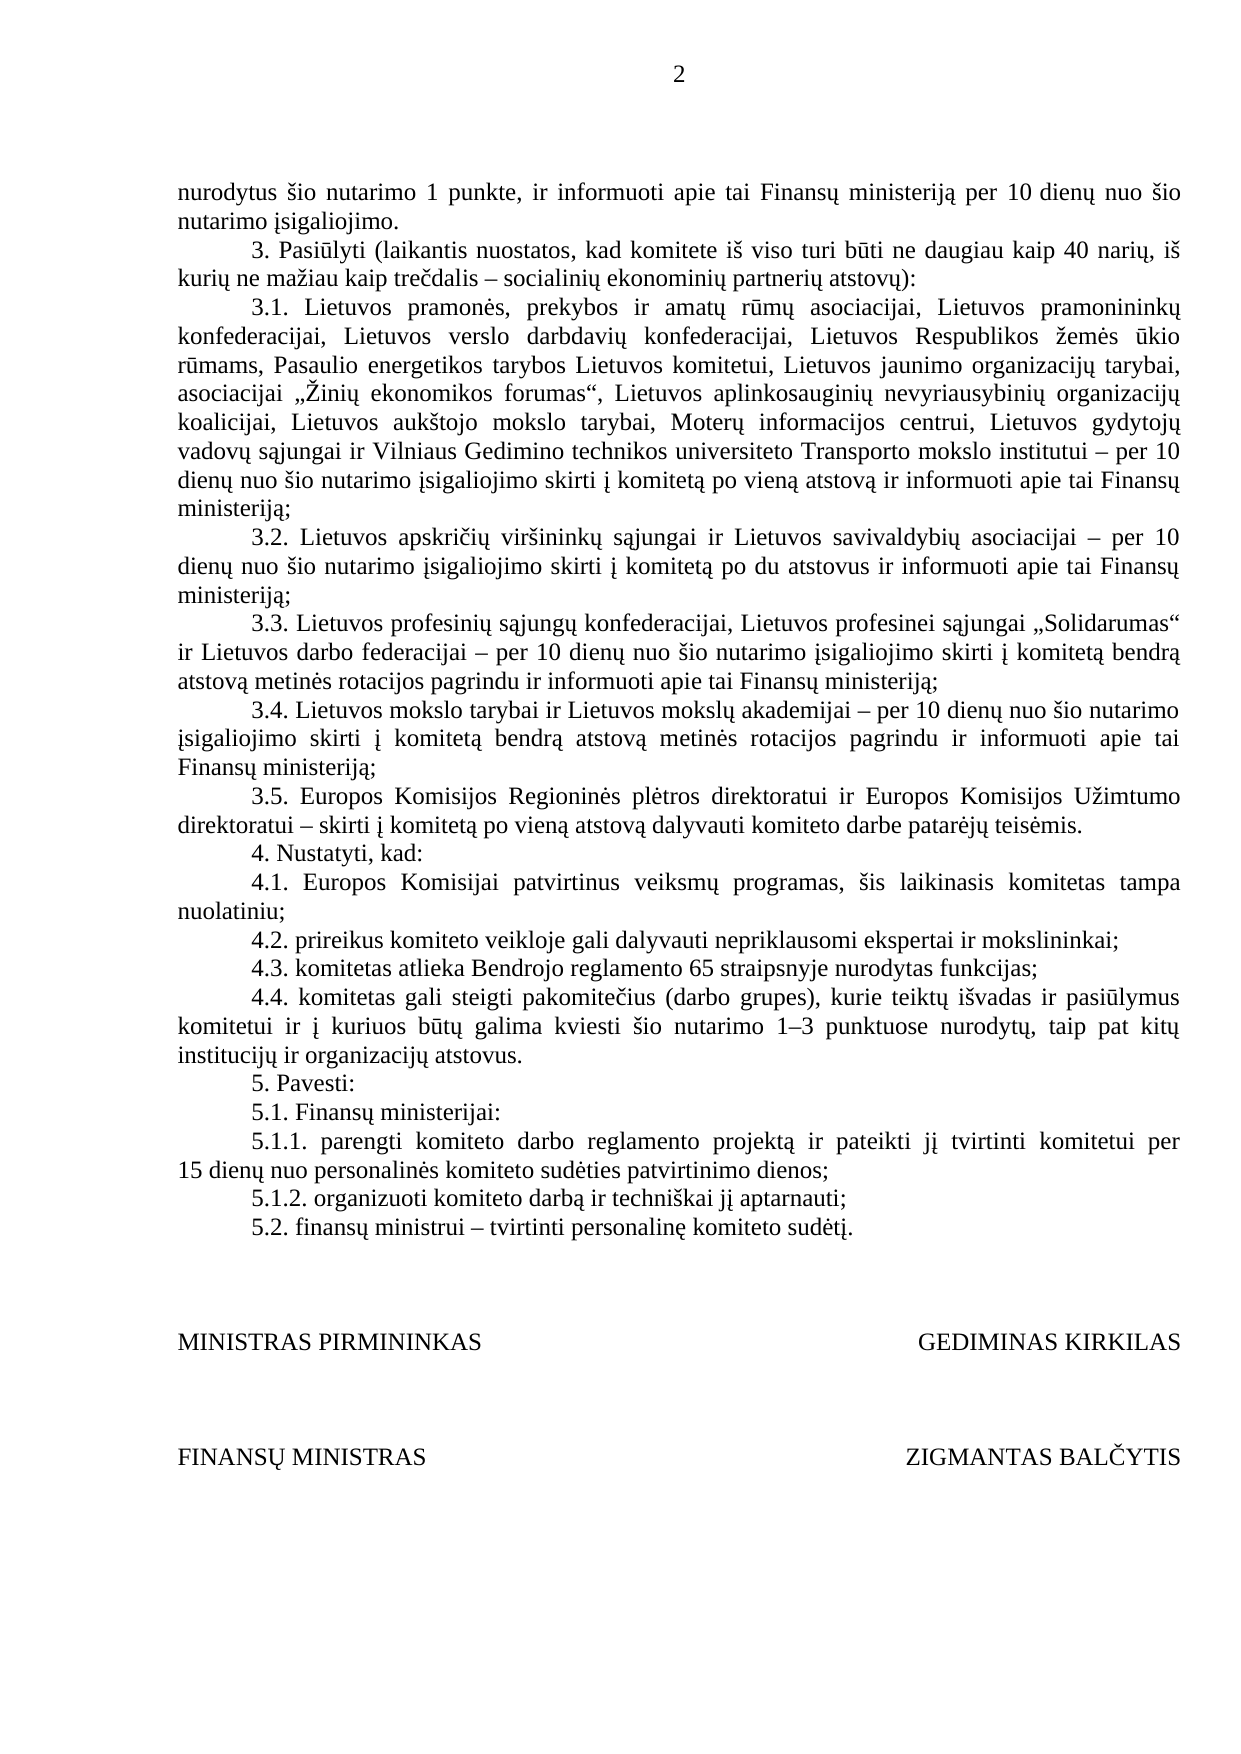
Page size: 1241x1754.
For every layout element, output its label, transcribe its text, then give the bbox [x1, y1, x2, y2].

text 4.3. komitetas atlieka Bendrojo reglamento 65 straipsnyje nurodytas funkcijas; [177, 953, 1181, 982]
text 3.2. Lietuvos apskričių viršininkų sąjungai ir Lietuvos savivaldybių asociacijai – per 10 dienų nuo šio nutarimo įsigaliojimo skirti į komitetą po du atstovus ir informuoti apie tai Finansų ministeriją; [177, 522, 1181, 608]
text 3.4. Lietuvos mokslo tarybai ir Lietuvos mokslų akademijai – per 10 dienų nuo šio nutarimo įsigaliojimo skirti į komitetą bendrą atstovą metinės rotacijos pagrindu ir informuoti apie tai Finansų ministeriją; [177, 695, 1181, 781]
text 3.5. Europos Komisijos Regioninės plėtros direktoratui ir Europos Komisijos Užimtumo direktoratui – skirti į komitetą po vieną atstovą dalyvauti komiteto darbe patarėjų teisėmis. [177, 781, 1181, 838]
text Ministras Pirmininkas Gediminas Kirkilas [177, 1327, 1181, 1356]
text 5. Pavesti: [177, 1068, 1181, 1097]
text 3.1. Lietuvos pramonės, prekybos ir amatų rūmų asociacijai, Lietuvos pramonininkų konfederacijai, Lietuvos verslo darbdavių konfederacijai, Lietuvos Respublikos žemės ūkio rūmams, Pasaulio energetikos tarybos Lietuvos komitetui, Lietuvos jaunimo organizacijų tarybai, asociacijai „Žinių ekonomikos forumas“, Lietuvos aplinkosauginių nevyriausybinių organizacijų koalicijai, Lietuvos aukštojo mokslo tarybai, Moterų informacijos centrui, Lietuvos gydytojų vadovų sąjungai ir Vilniaus Gedimino technikos universiteto Transporto mokslo institutui – per 10 dienų nuo šio nutarimo įsigaliojimo skirti į komitetą po vieną atstovą ir informuoti apie tai Finansų ministeriją; [177, 292, 1181, 522]
text 4.4. komitetas gali steigti pakomitečius (darbo grupes), kurie teiktų išvadas ir pasiūlymus komitetui ir į kuriuos būtų galima kviesti šio nutarimo 1–3 punktuose nurodytų, taip pat kitų institucijų ir organizacijų atstovus. [177, 982, 1181, 1068]
text 3.3. Lietuvos profesinių sąjungų konfederacijai, Lietuvos profesinei sąjungai „Solidarumas“ ir Lietuvos darbo federacijai – per 10 dienų nuo šio nutarimo įsigaliojimo skirti į komitetą bendrą atstovą metinės rotacijos pagrindu ir informuoti apie tai Finansų ministeriją; [177, 608, 1181, 695]
text 4. Nustatyti, kad: [177, 838, 1181, 867]
text 5.1.2. organizuoti komiteto darbą ir techniškai jį aptarnauti; [177, 1183, 1181, 1212]
text 3. Pasiūlyti (laikantis nuostatos, kad komitete iš viso turi būti ne daugiau kaip 40 narių, iš kurių ne mažiau kaip trečdalis – socialinių ekonominių partnerių atstovų): [177, 235, 1181, 292]
text 5.2. finansų ministrui – tvirtinti personalinę komiteto sudėtį. [177, 1212, 1181, 1241]
text 4.1. Europos Komisijai patvirtinus veiksmų programas, šis laikinasis komitetas tampa nuolatiniu; [177, 867, 1181, 925]
text nurodytus šio nutarimo 1 punkte, ir informuoti apie tai Finansų ministeriją per 10 dienų nuo šio nutarimo įsigaliojimo. [177, 177, 1181, 235]
text 5.1. Finansų ministerijai: [177, 1097, 1181, 1126]
text 5.1.1. parengti komiteto darbo reglamento projektą ir pateikti jį tvirtinti komitetui per 15 dienų nuo personalinės komiteto sudėties patvirtinimo dienos; [177, 1126, 1181, 1183]
text 4.2. prireikus komiteto veikloje gali dalyvauti nepriklausomi ekspertai ir mokslininkai; [177, 925, 1181, 953]
text Finansų ministras Zigmantas Balčytis [177, 1442, 1181, 1471]
